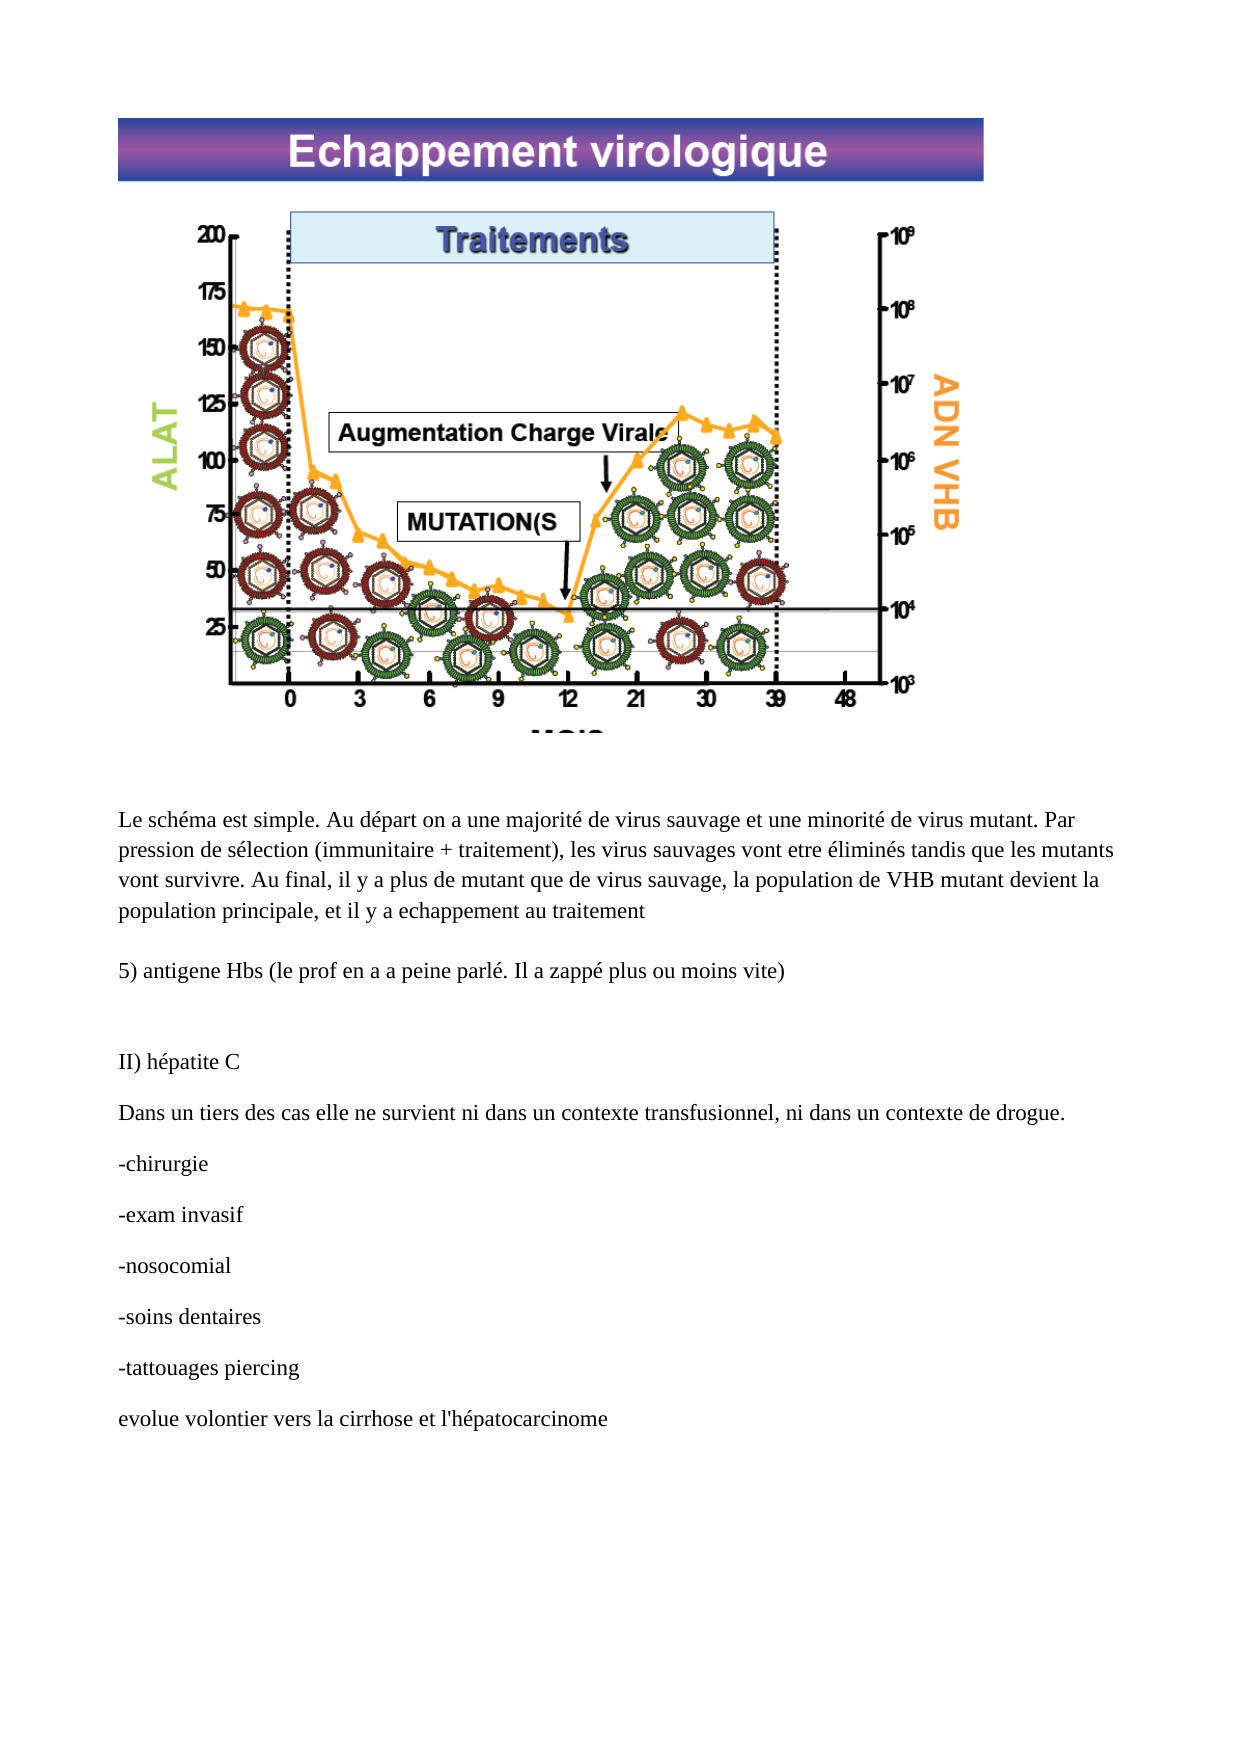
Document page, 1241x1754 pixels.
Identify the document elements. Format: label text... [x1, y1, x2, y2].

text evolue volontier vers la cirrhose et l'hépatocarcinome [118, 1405, 1122, 1431]
text Dans un tiers des cas elle ne survient ni dans un contexte transfusionnel, ni dans un contexte de drogue. [118, 1099, 1122, 1125]
text -soins dentaires [118, 1303, 1122, 1329]
text -nosocomial [118, 1252, 1122, 1278]
text -chirurgie [118, 1150, 1122, 1176]
text Le schéma est simple. Au départ on a une majorité de virus sauvage et une minorité de virus mutant. Par pression de sélection (immunitaire + traitement), les virus sauvages vont etre éliminés tandis que les mutants vont survivre. Au final, il y a plus de mutant que de virus sauvage, la population de VHB mutant devient la population principale, et il y a echappement au traitement 5) antigene Hbs (le prof en a a peine parlé. Il a zappé plus ou moins vite) II) hépatite C [118, 806, 1122, 1074]
text -exam invasif [118, 1201, 1122, 1227]
text -tattouages piercing [118, 1354, 1122, 1380]
